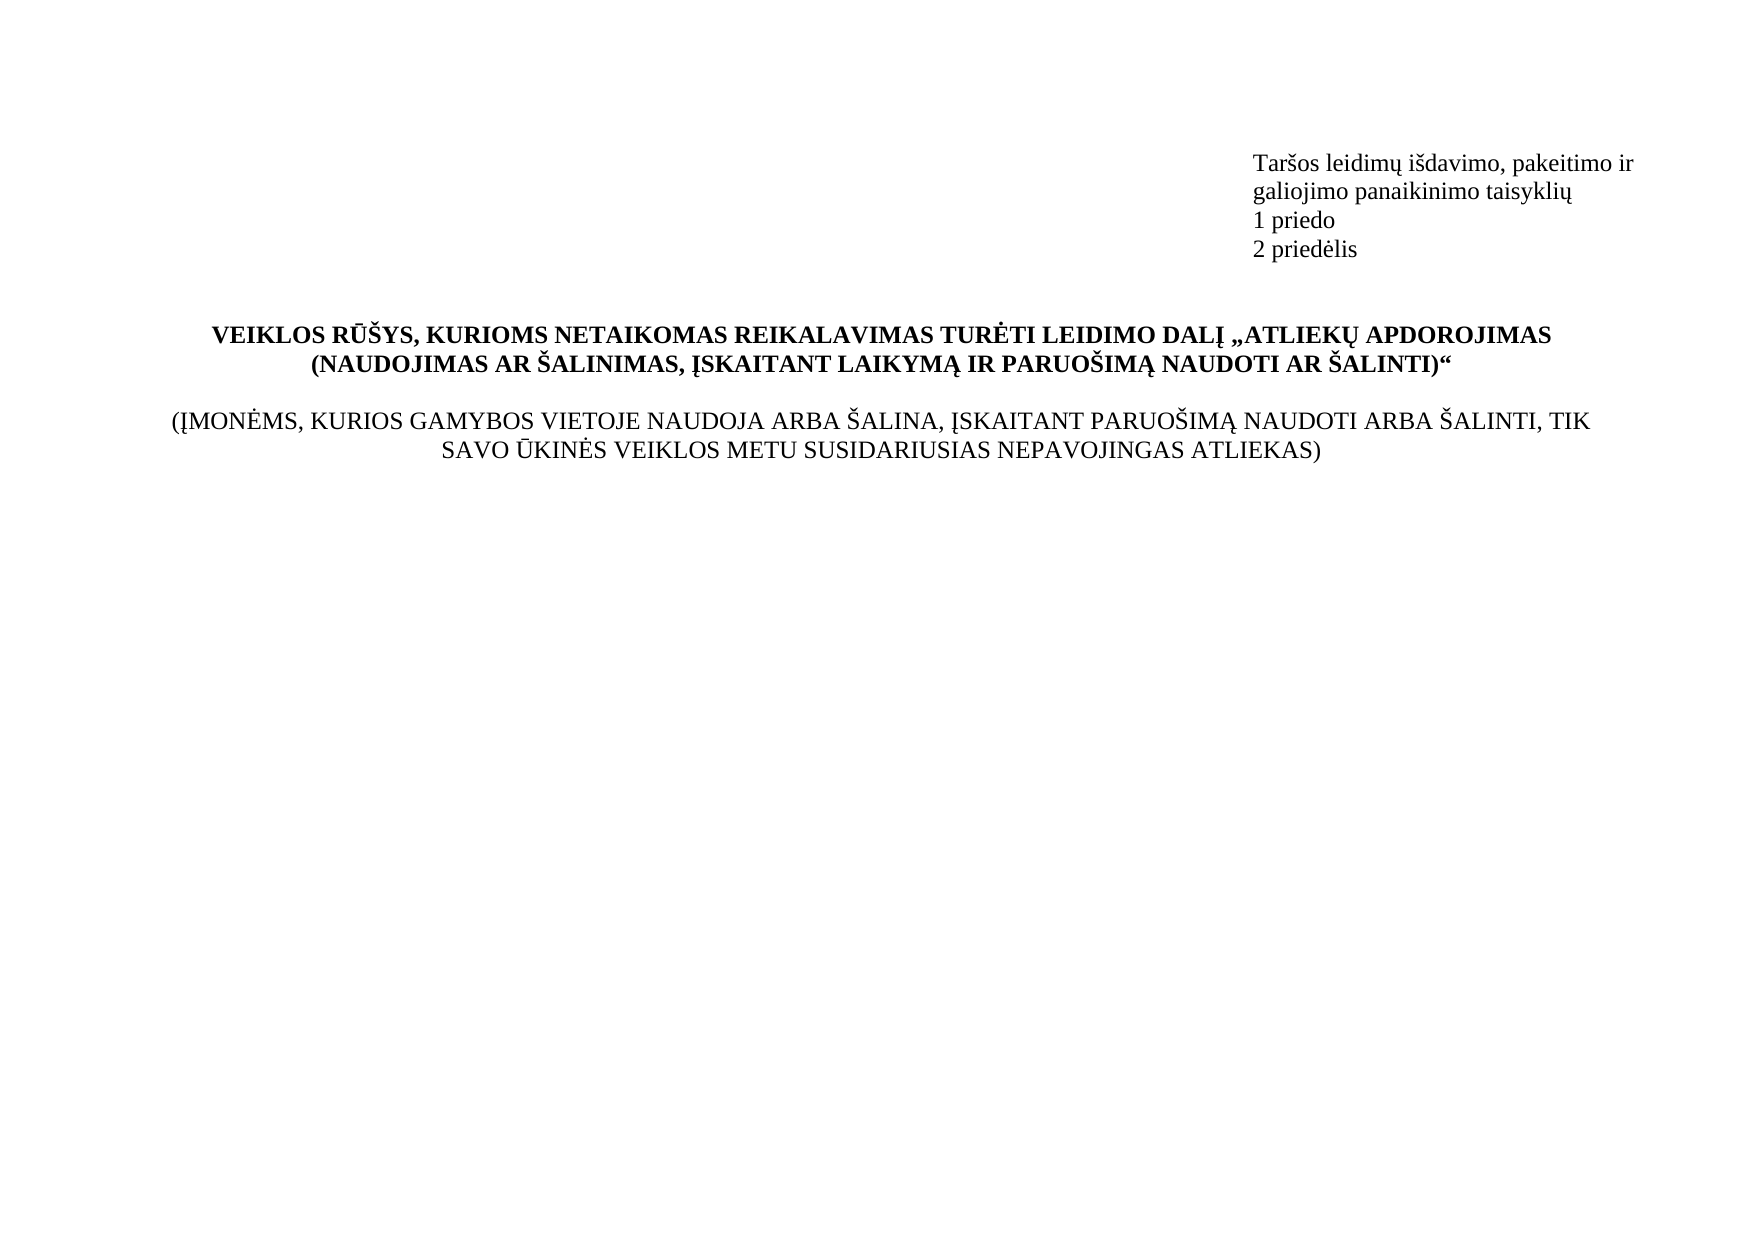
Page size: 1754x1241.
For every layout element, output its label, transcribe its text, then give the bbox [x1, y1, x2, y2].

table_header [165, 464, 1695, 493]
table_header [142, 464, 165, 493]
text Taršos leidimų išdavimo, pakeitimo ir galiojimo panaikinimo taisyklių [1253, 148, 1695, 205]
text 2 priedėlis [1198, 234, 1695, 263]
table_header [108, 291, 131, 493]
text 1 priedo [1198, 205, 1695, 234]
table_header VEIKLOS RŪŠYS, KURIOMS NETAIKOMAS REIKALAVIMAS TURĖTI LEIDIMO DALĮ „ATLIEKŲ APDOROJIMAS (NAUDOJIMAS AR ŠALINIMAS, ĮSKAITANT LAIKYMĄ IR PARUOŠIMĄ NAUDOTI AR ŠALINTI)“ (ĮMONĖMS, KURIOS GAMYBOS VIETOJE NAUDOJA ARBA ŠALINA, ĮSKAITANT PARUOŠIMĄ NAUDOTI ARBA ŠALINTI, TIK SAVO ŪKINĖS VEIKLOS METU SUSIDARIUSIAS NEPAVOJINGAS ATLIEKAS) [131, 291, 1695, 493]
